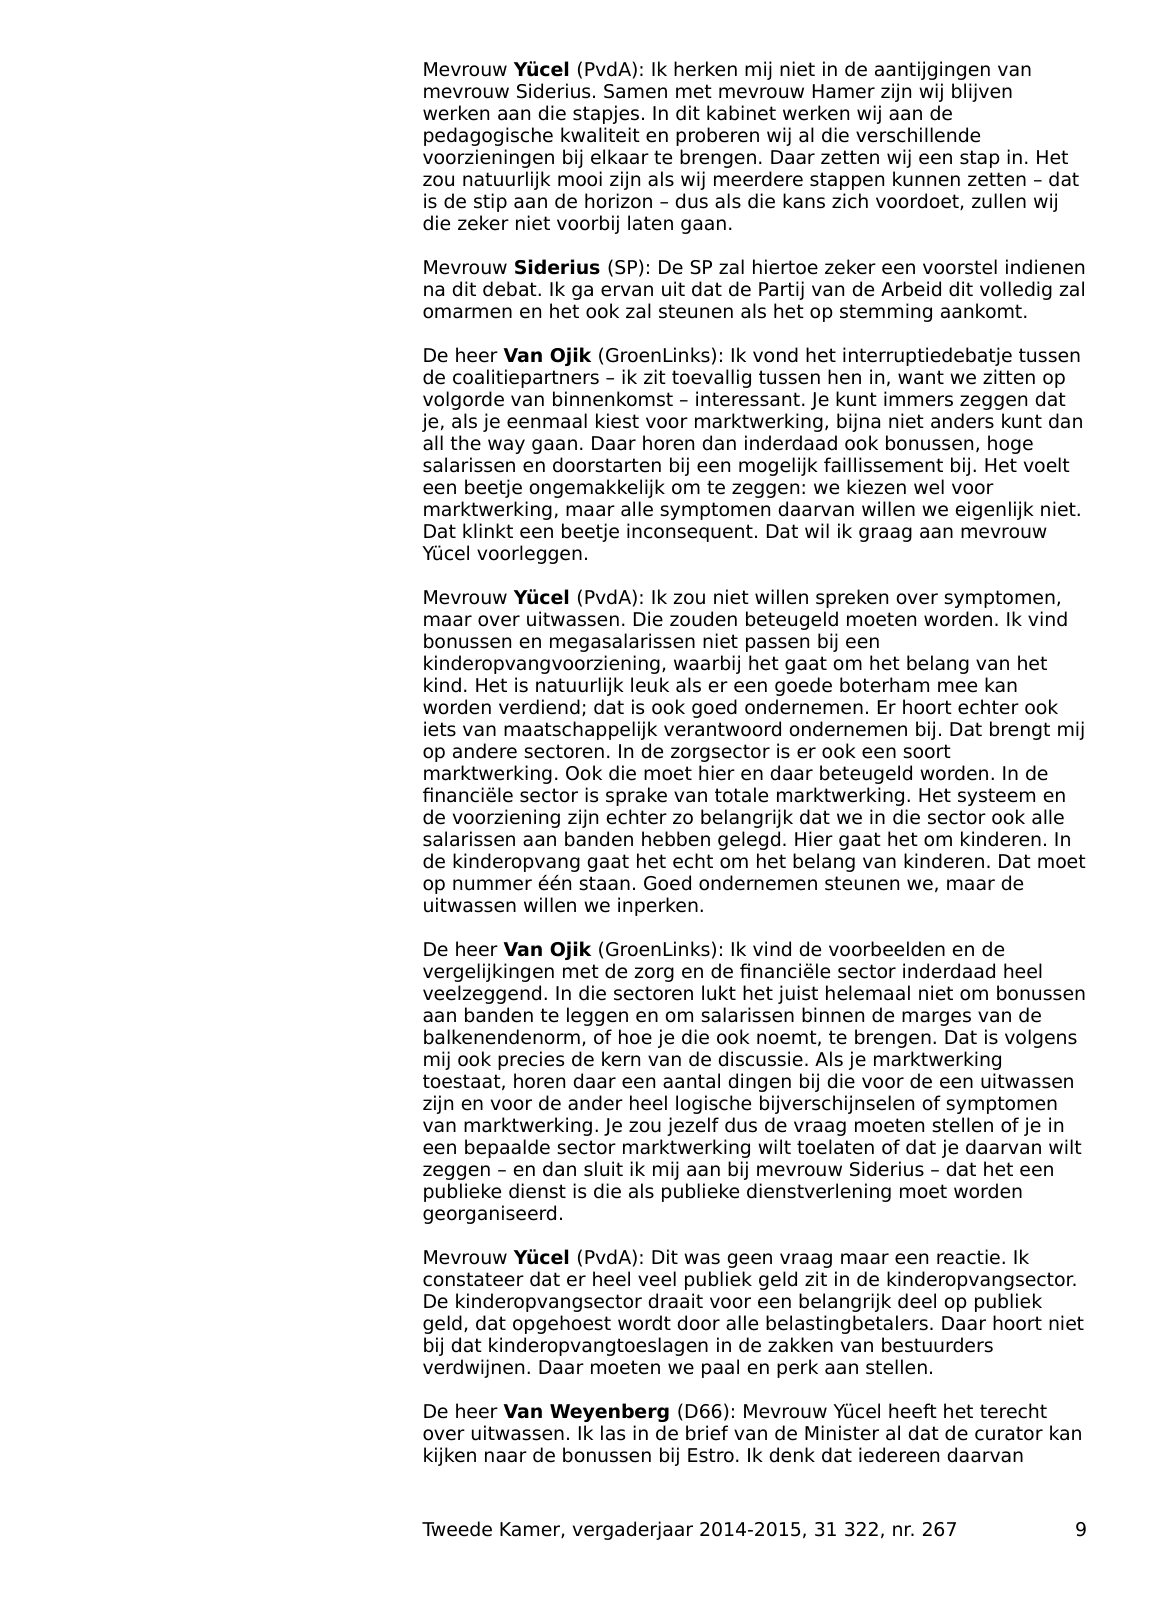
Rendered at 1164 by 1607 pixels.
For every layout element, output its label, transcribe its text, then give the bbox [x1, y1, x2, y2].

text De heer Van Ojik (GroenLinks): Ik vind de voorbeelden en de vergelijkingen met de zorg en de financiële sector inderdaad heel veelzeggend. In die sectoren lukt het juist helemaal niet om bonussen aan banden te leggen en om salarissen binnen de marges van de balkenendenorm, of hoe je die ook noemt, te brengen. Dat is volgens mij ook precies de kern van de discussie. Als je marktwerking toestaat, horen daar een aantal dingen bij die voor de een uitwassen zijn en voor de ander heel logische bijverschijnselen of symptomen van marktwerking. Je zou jezelf dus de vraag moeten stellen of je in een bepaalde sector marktwerking wilt toelaten of dat je daarvan wilt zeggen – en dan sluit ik mij aan bij mevrouw Siderius – dat het een publieke dienst is die als publieke dienstverlening moet worden georganiseerd. [422, 939, 1087, 1225]
text Mevrouw Yücel (PvdA): Dit was geen vraag maar een reactie. Ik constateer dat er heel veel publiek geld zit in de kinderopvangsector. De kinderopvangsector draait voor een belangrijk deel op publiek geld, dat opgehoest wordt door alle belastingbetalers. Daar hoort niet bij dat kinderopvangtoeslagen in de zakken van bestuurders verdwijnen. Daar moeten we paal en perk aan stellen. [422, 1247, 1087, 1379]
text Mevrouw Siderius (SP): De SP zal hiertoe zeker een voorstel indienen na dit debat. Ik ga ervan uit dat de Partij van de Arbeid dit volledig zal omarmen en het ook zal steunen als het op stemming aankomt. [422, 257, 1087, 323]
text De heer Van Weyenberg (D66): Mevrouw Yücel heeft het terecht over uitwassen. Ik las in de brief van de Minister al dat de curator kan kijken naar de bonussen bij Estro. Ik denk dat iedereen daarvan [422, 1401, 1087, 1467]
text De heer Van Ojik (GroenLinks): Ik vond het interruptiedebatje tussen de coalitiepartners – ik zit toevallig tussen hen in, want we zitten op volgorde van binnenkomst – interessant. Je kunt immers zeggen dat je, als je eenmaal kiest voor marktwerking, bijna niet anders kunt dan all the way gaan. Daar horen dan inderdaad ook bonussen, hoge salarissen en doorstarten bij een mogelijk faillissement bij. Het voelt een beetje ongemakkelijk om te zeggen: we kiezen wel voor marktwerking, maar alle symptomen daarvan willen we eigenlijk niet. Dat klinkt een beetje inconsequent. Dat wil ik graag aan mevrouw Yücel voorleggen. [422, 345, 1087, 565]
text Mevrouw Yücel (PvdA): Ik zou niet willen spreken over symptomen, maar over uitwassen. Die zouden beteugeld moeten worden. Ik vind bonussen en megasalarissen niet passen bij een kinderopvangvoorziening, waarbij het gaat om het belang van het kind. Het is natuurlijk leuk als er een goede boterham mee kan worden verdiend; dat is ook goed ondernemen. Er hoort echter ook iets van maatschappelijk verantwoord ondernemen bij. Dat brengt mij op andere sectoren. In de zorgsector is er ook een soort marktwerking. Ook die moet hier en daar beteugeld worden. In de financiële sector is sprake van totale marktwerking. Het systeem en de voorziening zijn echter zo belangrijk dat we in die sector ook alle salarissen aan banden hebben gelegd. Hier gaat het om kinderen. In de kinderopvang gaat het echt om het belang van kinderen. Dat moet op nummer één staan. Goed ondernemen steunen we, maar de uitwassen willen we inperken. [422, 587, 1087, 917]
text Mevrouw Yücel (PvdA): Ik herken mij niet in de aantijgingen van mevrouw Siderius. Samen met mevrouw Hamer zijn wij blijven werken aan die stapjes. In dit kabinet werken wij aan de pedagogische kwaliteit en proberen wij al die verschillende voorzieningen bij elkaar te brengen. Daar zetten wij een stap in. Het zou natuurlijk mooi zijn als wij meerdere stappen kunnen zetten – dat is de stip aan de horizon – dus als die kans zich voordoet, zullen wij die zeker niet voorbij laten gaan. [422, 59, 1087, 235]
